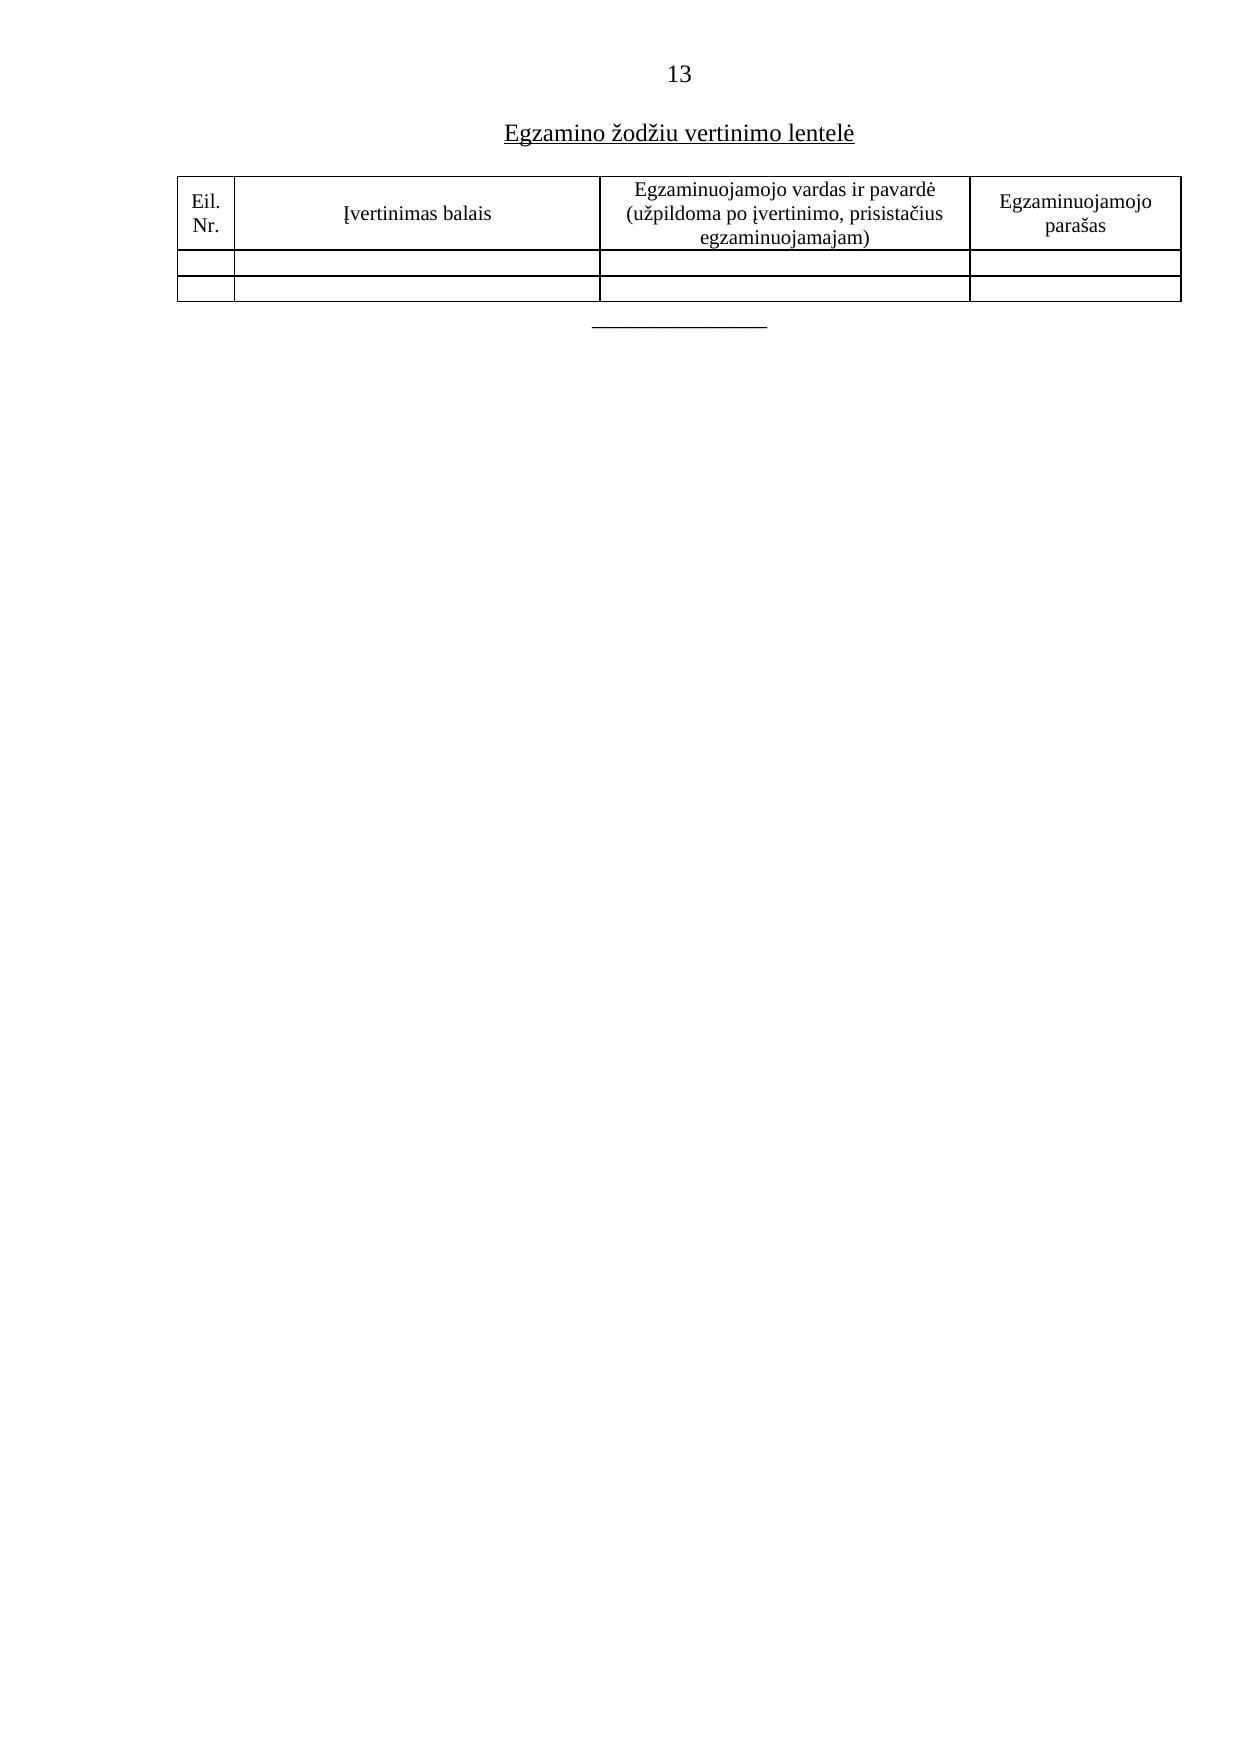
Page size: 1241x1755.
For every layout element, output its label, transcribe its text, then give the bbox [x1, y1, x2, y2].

table_header Egzaminuojamojo parašas [971, 177, 1180, 249]
text ______________ [177, 302, 1181, 331]
table_header Eil. Nr. [178, 177, 234, 249]
text Egzamino žodžiu vertinimo lentelė [177, 118, 1181, 147]
table_cell [230, 251, 234, 275]
table_header Įvertinimas balais [235, 177, 599, 249]
table_cell [230, 277, 234, 301]
